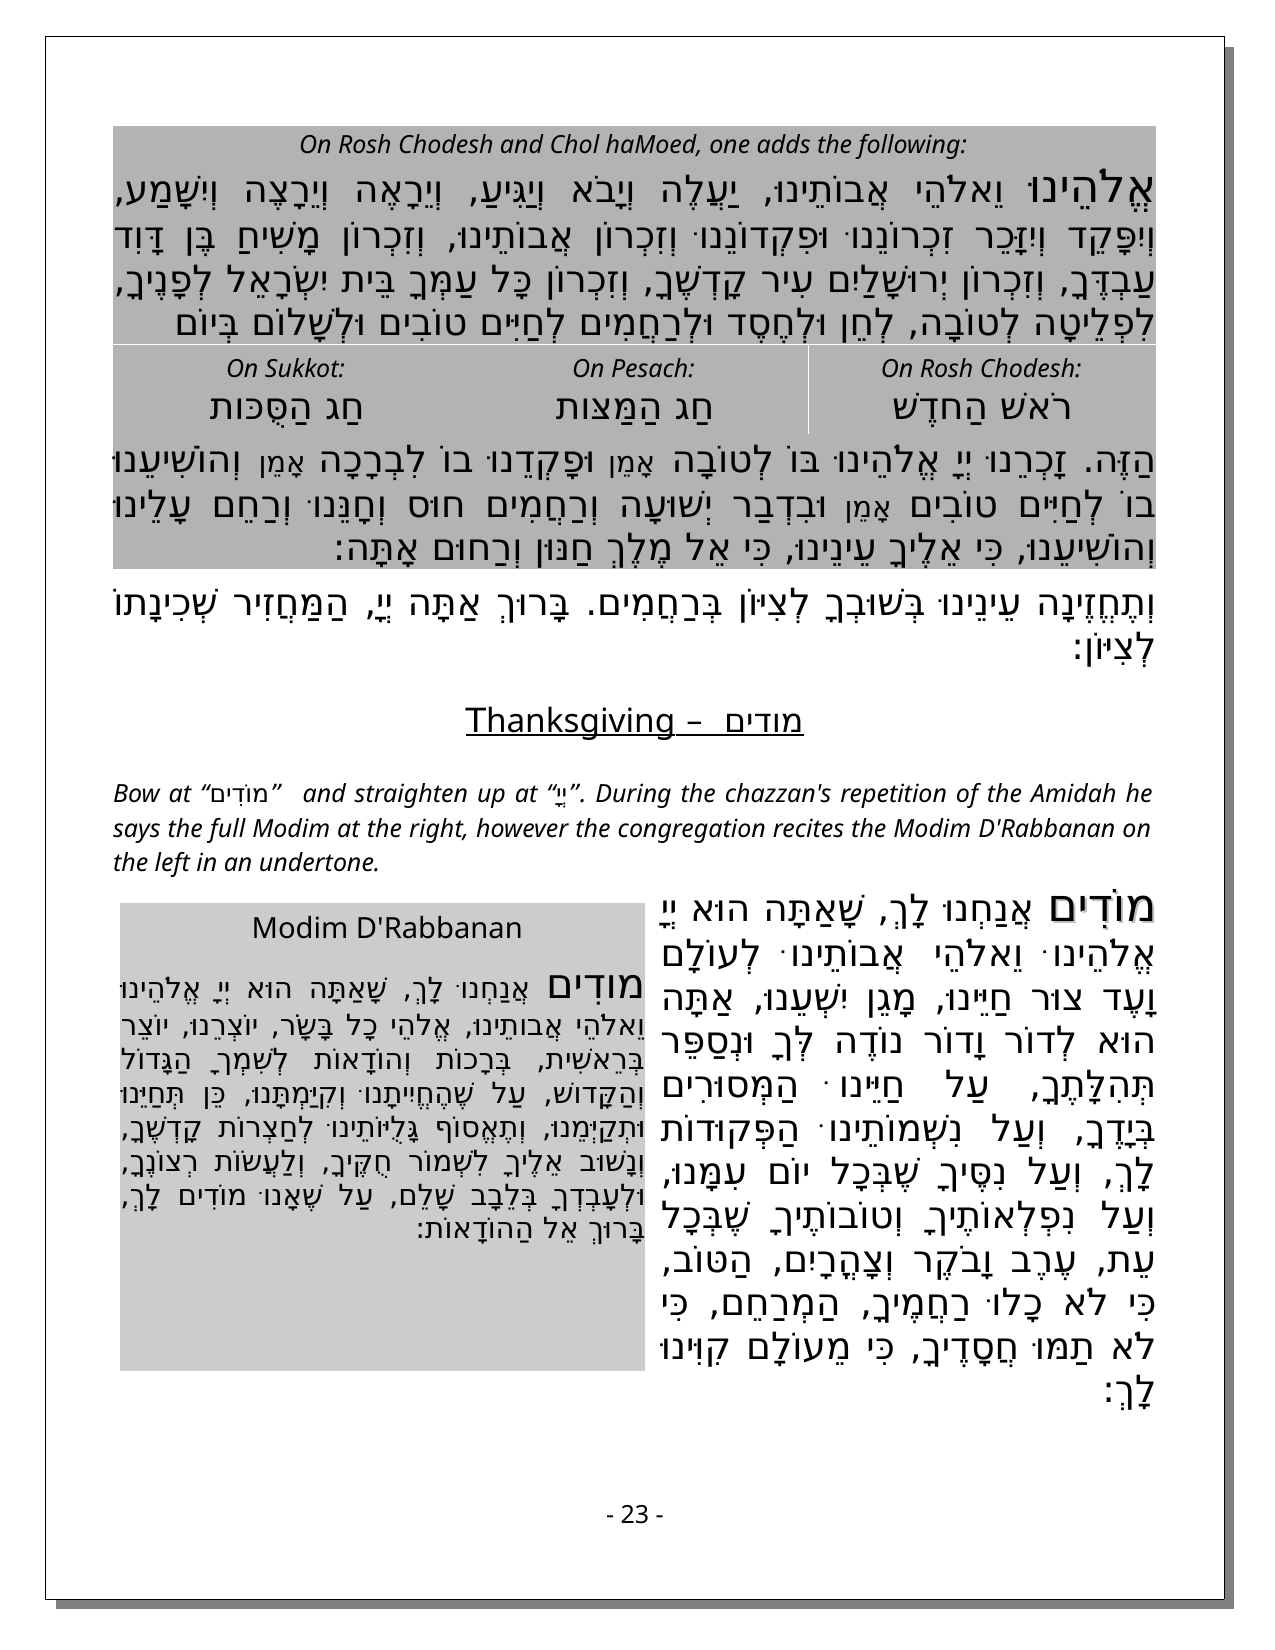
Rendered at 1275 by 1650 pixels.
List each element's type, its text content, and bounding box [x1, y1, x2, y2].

table_header On Rosh Chodesh: רֹאשׁ הַחדֶשׁ [809, 345, 1156, 434]
text מודִים אֲנַחְנוּ לָךְ, שָׁאַתָּה הוּא יְיָ אֱלֹהֵינוּ וֵאלֹהֵי אֲבותֵינוּ, אֱלהֵי כָל בָּשָֹֹר, יוֹצְרֵנוּ, יוֹצֵר בְּרֵאשִׁית, בְּרָכוֹת וְהוֹדָאוֹת לְשִׁמְךָ הַגָּדוֹל וְהַקָּדושׁ, עַל שֶׁהֶחֱיִיתָנוּ וְקִיַּמְתָּנוּ, כֵּן תְּחַיֵּנוּ וּתְקַיְּמֵנוּ, וְתֶאֱסוֹף גָּלֻיּוֹתֵינוּ לְחַצְרוֹת קָדְשֶׁךָ, וְנָשׁוּב אֵלֶיךָ לִשְׁמוֹר חֻקֶּיךָ, וְלַעֲשֹוֹת רְצוֹנֶךָ, וּלְעָבְדְךָ בְּלֵבָב שָׁלֵם, עַל שֶׁאָנוּ מוֹדִים לָךְ, בָּרוּךְ אֵל הַהוֹדָאוֹת: [120, 959, 645, 1246]
text מודים – Thanksgiving [113, 697, 1156, 742]
text מוֹדִים אֲנַחְנוּ לָךְ, שָׁאַתָּה הוּא יְיָ אֱלֹהֵינוּ וֵאלֹהֵי אֲבוֹתֵינוּ לְעוֹלָם וָעֶד צוּר חַיֵּינוּ, מָגֵן יִשְׁעֵנוּ, אַתָּה הוּא לְדוֹר וָדוֹר נוֹדֶה לְּךָ וּנְסַפֵּר תְּהִלָּתֶךָ, עַל חַיֵּינוּ הַמְּסוּרִים בְּיָדֶךָ, וְעַל נִשְׁמוֹתֵינוּ הַפְּקוּדוֹת לָךְ, וְעַל נִסֶּיךָ שֶׁבְּכָל יוֹם עִמָּנוּ, וְעַל נִפְלְאוֹתֶיךָ וְטוֹבוֹתֶיךָ שֶׁבְּכָל עֵת, עֶרֶב וָבֹקֶר וְצָהֳרָיִם, הַטּוֹב, כִּי לֹא כָלוּ רַחֲמֶיךָ, הַמְרַחֵם, כִּי לֹא תַמּוּ חֲסָדֶיךָ, כִּי מֵעוֹלָם קִוִּינוּ לָךְ: [113, 878, 1156, 1412]
text וְתֶחֱזֶינָה עֵינֵינוּ בְּשׁוּבְךָ לְצִיּוֹן בְּרַחֲמִים. בָּרוּךְ אַתָּה יְיָ, הַמַּחֲזִיר שְׁכִינָתוֹ לְצִיּוֹן: [113, 581, 1156, 668]
table_header On Pesach: חַג הַמַּצּות [461, 345, 808, 434]
text Bow at “מוֹדִים” and straighten up at “יְיָ”. During the chazzan's repetition of the Amidah he says the full Modim at the right, however the congregation recites the Modim D'Rabbanan on the left in an undertone. [113, 776, 1156, 878]
text הַזֶּה. זָכְרֵנוּ יְיָ אֱלֹהֵינוּ בּוֹ לְטוֹבָה אָמֵן וּפָקְדֵנוּ בוֹ לִבְרָכָה אָמֵן וְהוֹשִׁיעֵנוּ בוֹ לְחַיִּים טוֹבִים אָמֵן וּבִדְבַר יְשׁוּעָה וְרַחֲמִים חוּס וְחָנֵּנוּ וְרַחֵם עָלֵינוּ וְהוֹשִׁיעֵנוּ, כִּי אֵלֶיךָ עֵינֵינוּ, כִּי אֵל מֶלֶךְ חַנּוּן וְרַחוּם אָתָּה: [113, 434, 1156, 569]
text On Rosh Chodesh and Chol haMoed, one adds the following: [113, 126, 1156, 160]
text אֱלֹהֵינוּ וֵאלֹהֵי אֲבוֹתֵינוּ, יַעֲלֶה וְיָבֹא וְיַגִּיעַ, וְיֵרָאֶה וְיֵרָצֶה וְיִשָּׁמַע, וְיִפָּקֵד וְיִזָּכֵר זִכְרוֹנֵנוּ וּפִקְדוֹנֵנוּ וְזִכְרוֹן אֲבוֹתֵינוּ, וְזִכְרוֹן מָשִׁיחַ בֶּן דָּוִד עַבְדֶּךָ, וְזִכְרוֹן יְרוּשָׁלַיִם עִיר קָדְשֶׁךָ, וְזִכְרוֹן כָּל עַמְּךָ בֵּית יִשְֹרָאֵל לְפָנֶיךָ, לִפְלֵיטָה לְטוֹבָה, לְחֵן וּלְחֶסֶד וּלְרַחֲמִים לְחַיִּים טוֹבִים וּלְשָׁלוֹם בְּיוֹם [113, 160, 1156, 344]
text Modim D'Rabbanan [120, 903, 645, 948]
table_header On Sukkot: חַג הַסֻּכּות [113, 345, 461, 434]
